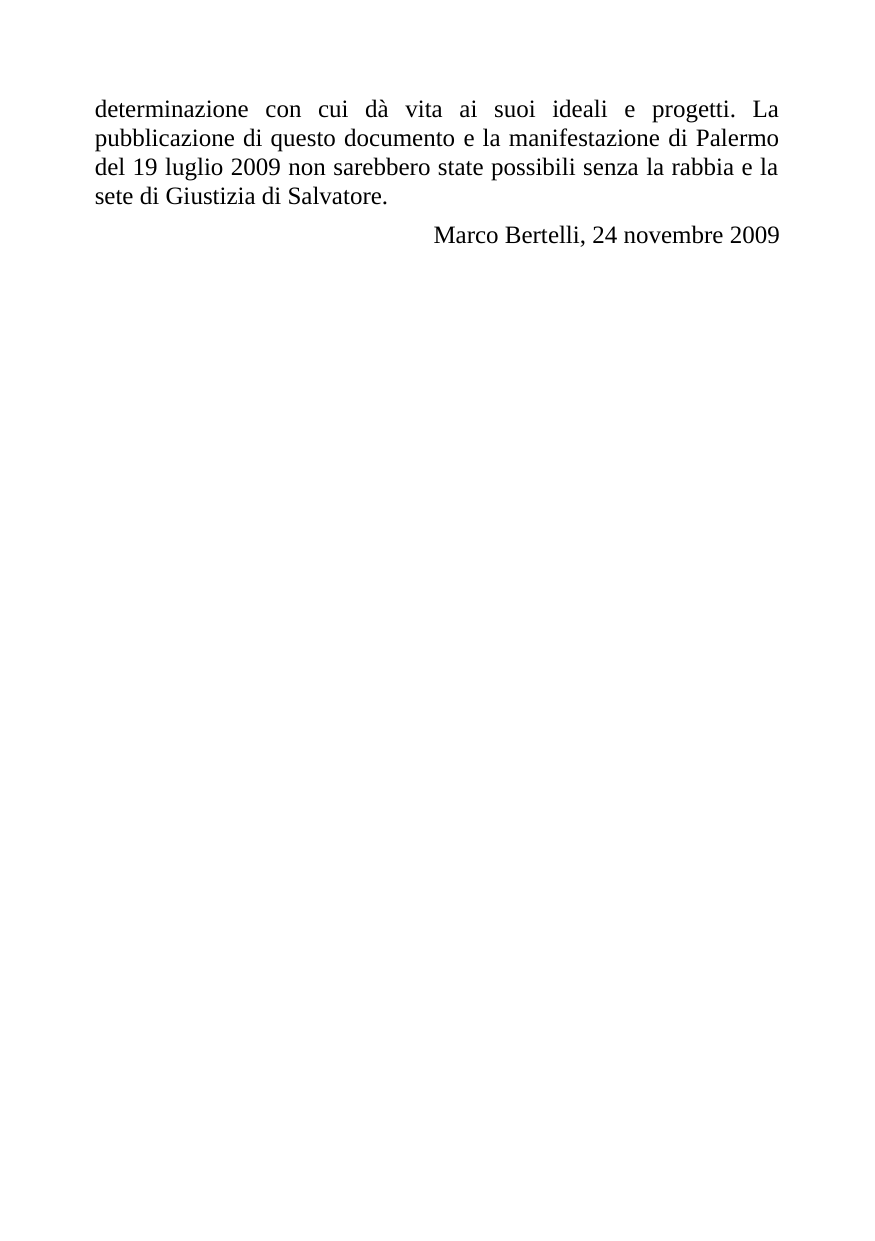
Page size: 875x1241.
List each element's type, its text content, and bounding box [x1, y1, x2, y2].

text Marco Bertelli, 24 novembre 2009 [94, 220, 779, 249]
text determinazione con cui dà vita ai suoi ideali e progetti. La pubblicazione di questo documento e la manifestazione di Palermo del 19 luglio 2009 non sarebbero state possibili senza la rabbia e la sete di Giustizia di Salvatore. [94, 94, 779, 209]
